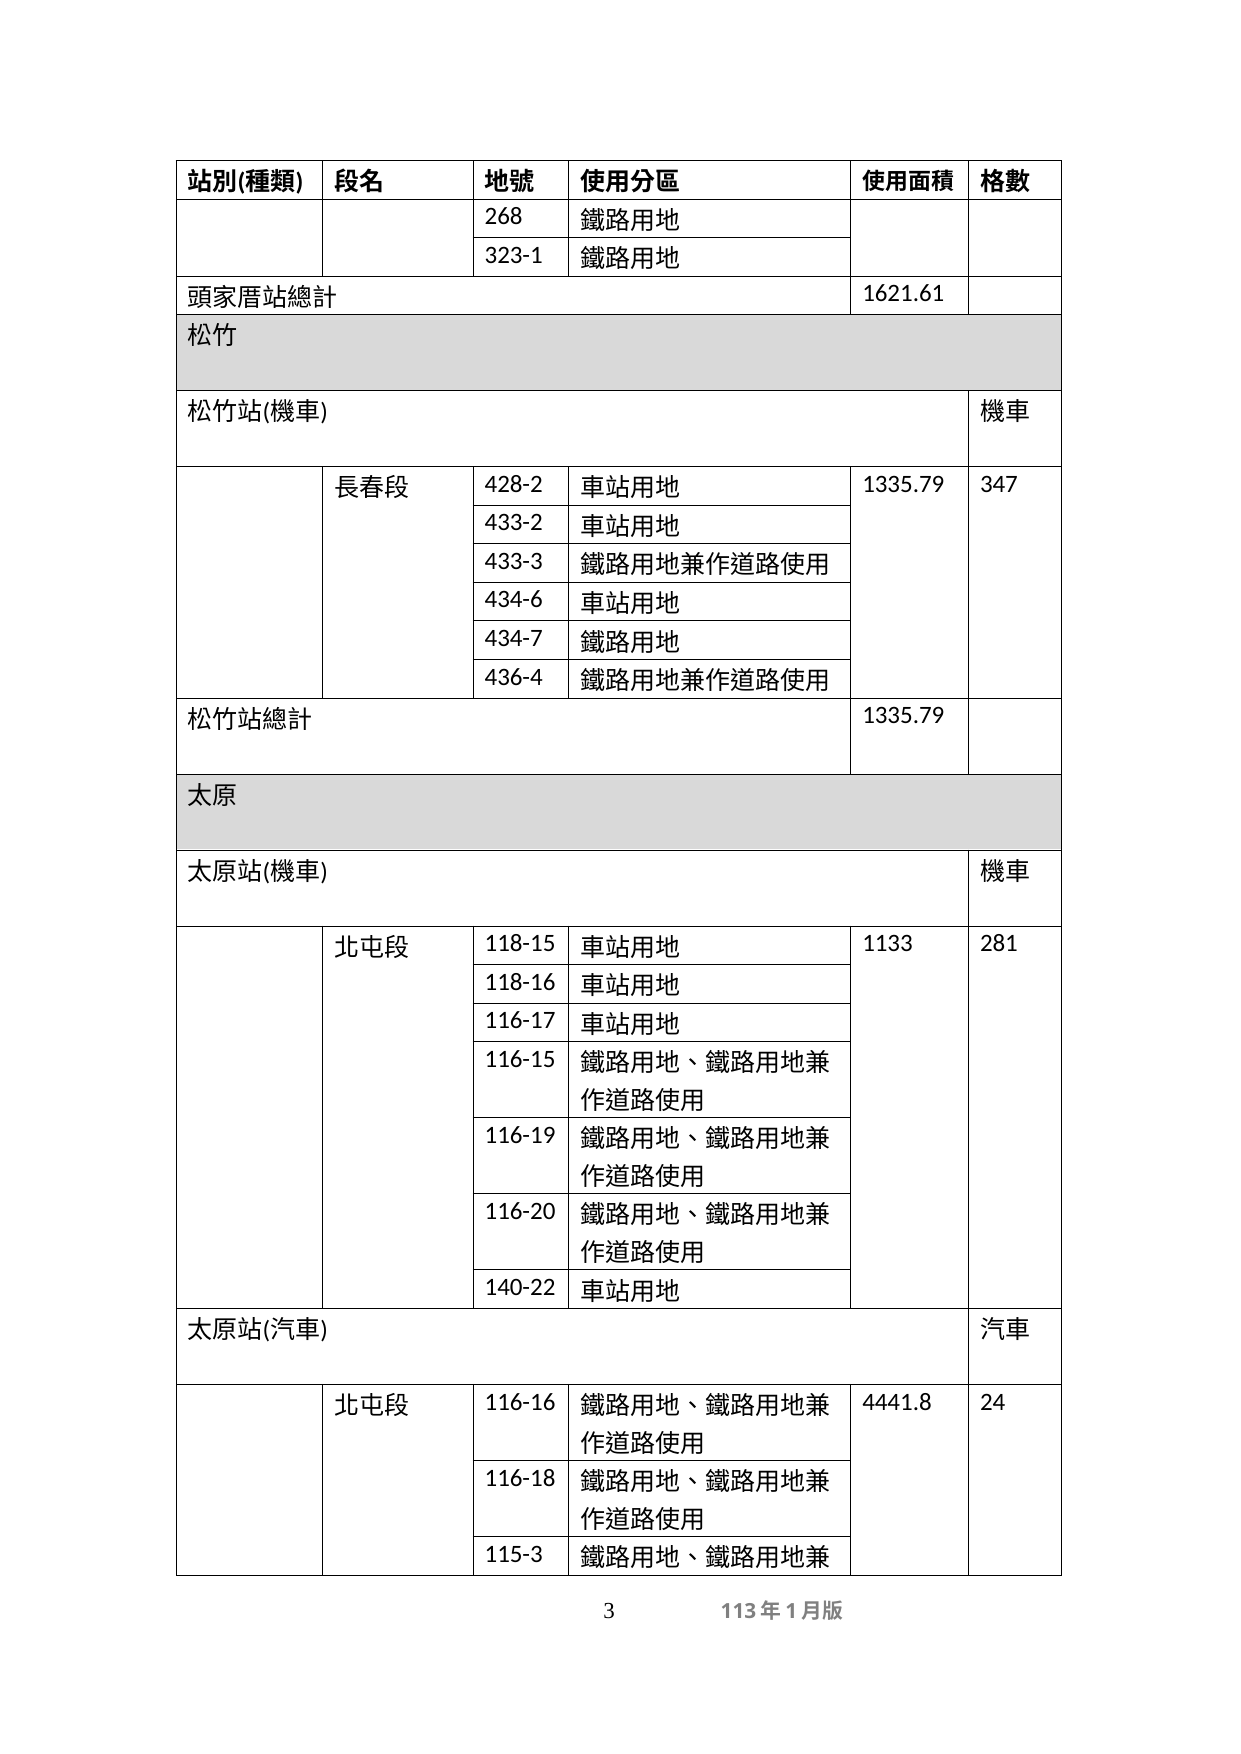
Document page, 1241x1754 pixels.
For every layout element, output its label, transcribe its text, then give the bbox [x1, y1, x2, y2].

table_cell 太原站(機車) [177, 851, 968, 926]
table_cell 松竹站總計 [177, 699, 850, 773]
table_cell 鐵路用地、鐵路用地兼作道路使用 [569, 1194, 850, 1269]
table_header 使用面積 [851, 161, 968, 198]
table_cell 鐵路用地 [569, 621, 850, 659]
table_cell 汽車 [969, 1309, 1061, 1384]
table_cell 鐵路用地、鐵路用地兼作道路使用 [569, 1042, 850, 1117]
table_cell 268 [474, 200, 568, 237]
table_cell 車站用地 [569, 1270, 850, 1308]
table_cell 鐵路用地、鐵路用地兼作道路使用 [569, 1461, 850, 1536]
table_cell 116-17 [474, 1004, 568, 1041]
table_cell 1621.61 [851, 277, 968, 314]
table_cell 116-15 [474, 1042, 568, 1117]
table_cell 434-7 [474, 621, 568, 659]
table_cell [177, 467, 322, 697]
table_cell 鐵路用地、鐵路用地兼作道路使用 [569, 1385, 850, 1460]
table_cell 118-16 [474, 965, 568, 1003]
table_cell 鐵路用地 [569, 200, 850, 237]
table_cell 434-6 [474, 583, 568, 620]
table_cell [177, 1385, 322, 1574]
table_cell 118-15 [474, 927, 568, 964]
table_cell 北屯段 [323, 1385, 473, 1574]
table_cell 松竹站(機車) [177, 391, 968, 466]
table_cell 347 [969, 467, 1061, 697]
table_cell 車站用地 [569, 506, 850, 543]
table_cell 24 [969, 1385, 1061, 1574]
table_cell 115-3 [474, 1537, 568, 1574]
table_cell 1335.79 [851, 699, 968, 773]
table_cell 鐵路用地、鐵路用地兼 [569, 1537, 850, 1574]
table_cell 116-20 [474, 1194, 568, 1269]
table_cell 車站用地 [569, 583, 850, 620]
table_cell 428-2 [474, 467, 568, 505]
table_cell [323, 200, 473, 276]
table_cell [177, 927, 322, 1308]
table_cell 車站用地 [569, 965, 850, 1003]
table_cell 長春段 [323, 467, 473, 697]
table_cell 116-19 [474, 1118, 568, 1193]
table_cell 機車 [969, 851, 1061, 926]
table_cell [177, 200, 322, 276]
table_cell 車站用地 [569, 927, 850, 964]
table_header 段名 [323, 161, 473, 198]
table_cell 頭家厝站總計 [177, 277, 850, 314]
table_cell 車站用地 [569, 1004, 850, 1041]
table_cell 281 [969, 927, 1061, 1308]
table_cell 鐵路用地 [569, 238, 850, 276]
table_cell 436-4 [474, 660, 568, 697]
table_header 地號 [474, 161, 568, 198]
table_header 格數 [969, 161, 1061, 198]
table_cell 433-3 [474, 544, 568, 582]
table_header 使用分區 [569, 161, 850, 198]
table_cell 北屯段 [323, 927, 473, 1308]
table_cell [851, 200, 968, 276]
table_cell 鐵路用地、鐵路用地兼作道路使用 [569, 1118, 850, 1193]
table_cell 116-16 [474, 1385, 568, 1460]
table_cell 1133 [851, 927, 968, 1308]
table_header 站別(種類) [177, 161, 322, 198]
table_cell 4441.8 [851, 1385, 968, 1574]
table_cell [969, 699, 1061, 773]
table_cell 鐵路用地兼作道路使用 [569, 544, 850, 582]
table_cell 116-18 [474, 1461, 568, 1536]
table_cell 機車 [969, 391, 1061, 466]
table_cell [969, 200, 1061, 276]
table_cell 140-22 [474, 1270, 568, 1308]
table_cell 323-1 [474, 238, 568, 276]
table_cell 433-2 [474, 506, 568, 543]
table_cell 車站用地 [569, 467, 850, 505]
table_cell [969, 277, 1061, 314]
table_cell 太原站(汽車) [177, 1309, 968, 1384]
table_cell 1335.79 [851, 467, 968, 697]
table_cell 鐵路用地兼作道路使用 [569, 660, 850, 697]
table_cell 松竹 [177, 315, 1061, 390]
table_cell 太原 [177, 775, 1061, 849]
